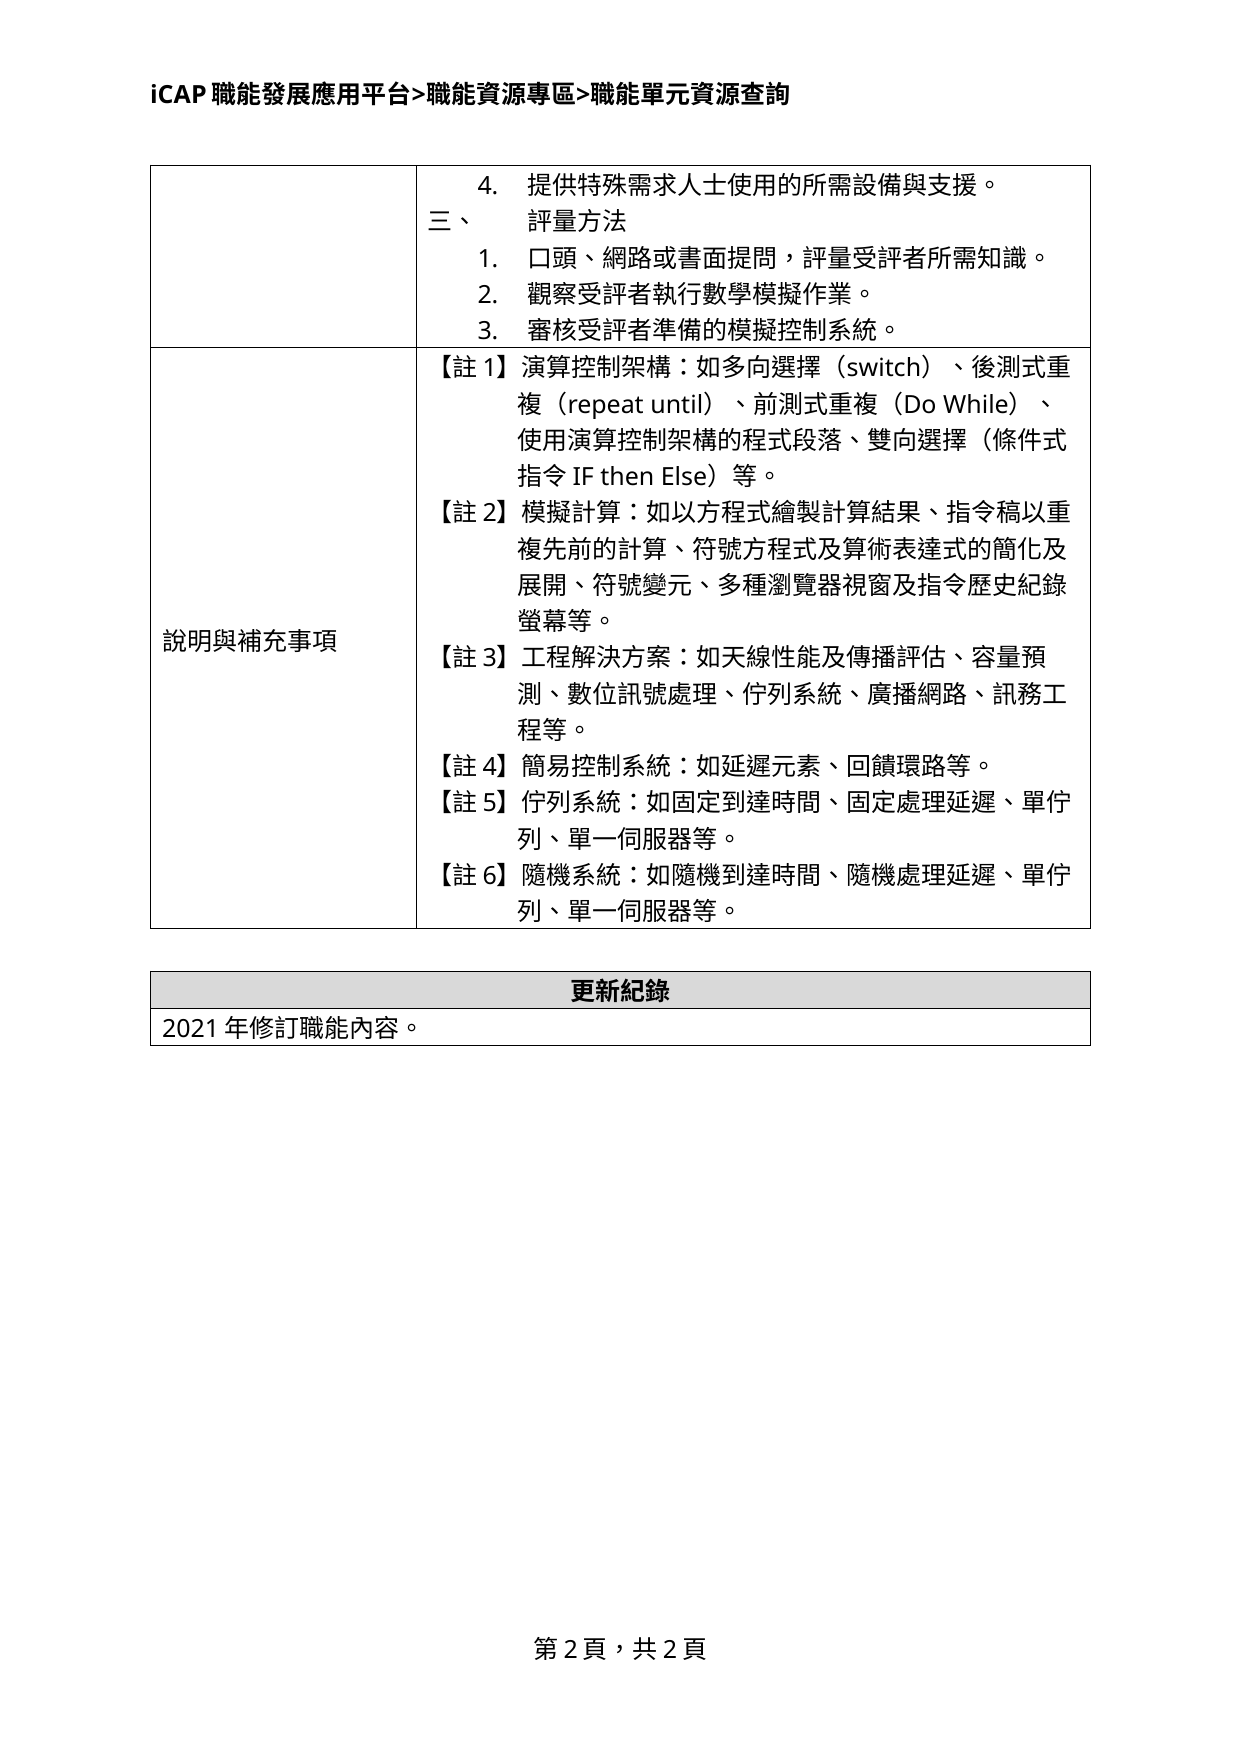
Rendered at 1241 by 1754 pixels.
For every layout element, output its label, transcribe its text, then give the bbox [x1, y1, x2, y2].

table_cell 【註1】演算控制架構：如多向選擇（switch）、後測式重複（repeat until）、前測式重複（Do While）、使用演算控制架構的程式段落、雙向選擇（條件式指令IF then Else）等。 【註2】模擬計算：如以方程式繪製計算結果、指令稿以重複先前的計算、符號方程式及算術表達式的簡化及展開、符號變元、多種瀏覽器視窗及指令歷史紀錄螢幕等。 【註3】工程解決方案：如天線性能及傳播評估、容量預測、數位訊號處理、佇列系統、廣播網路、訊務工程等。 【註4】簡易控制系統：如延遲元素、回饋環路等。 【註5】佇列系統：如固定到達時間、固定處理延遲、單佇列、單一伺服器等。 【註6】隨機系統：如隨機到達時間、隨機處理延遲、單佇列、單一伺服器等。 [417, 348, 1090, 928]
table_cell [151, 166, 416, 347]
table_cell 說明與補充事項 [151, 348, 416, 928]
table_header 更新紀錄 [151, 972, 1090, 1008]
table_cell 評量證據 能利用符號與數值運算軟體以分析與計算函數，包括於輸入並運算多項式，及代換數值與圖形。 能進行分析與運算矩陣及行列式。 能利用演算控制架構設計程式與除錯，並輸出結果至螢幕、圖形與檔案中。 能使用運算軟體，分析與運算複數、方程式、常微分方程式、拉普拉斯變換 評量情境與資源 使用軟體設計模擬控制系統與佇列。 連網電腦與模擬軟體。 計算及模擬作業相關所需文件。 提供特殊需求人士使用的所需設備與支援。 評量方法 口頭、網路或書面提問，評量受評者所需知識。 觀察受評者執行數學模擬作業。 審核受評者準備的模擬控制系統。 [417, 166, 1090, 347]
table_cell 2021年修訂職能內容。 [151, 1009, 1090, 1045]
